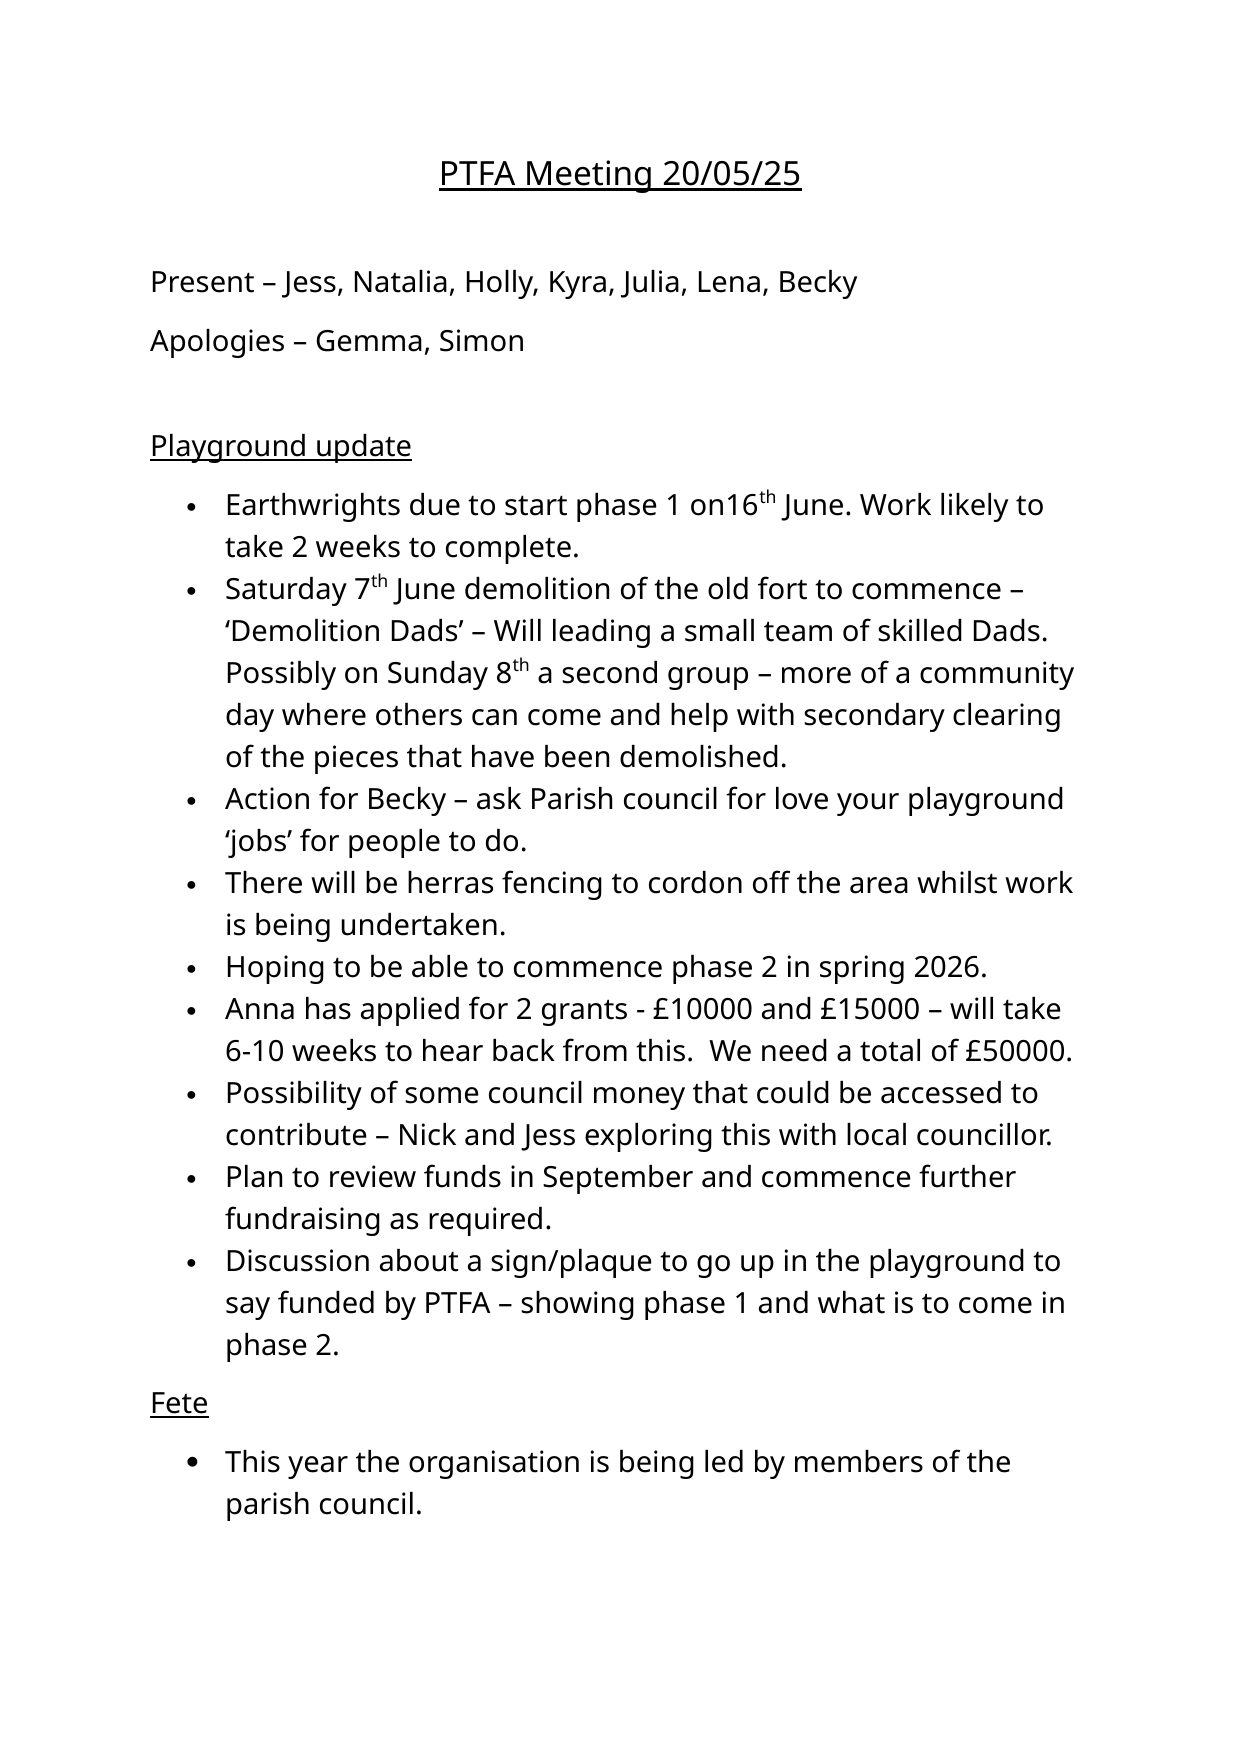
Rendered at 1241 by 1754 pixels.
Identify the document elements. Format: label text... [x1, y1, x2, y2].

text Playground update [150, 426, 1090, 465]
list This year the organisation is being led by members of the parish council. [187, 1441, 1090, 1523]
list Anna has applied for 2 grants - £10000 and £15000 – will take 6-10 weeks to hear back from this. We need a total of £50000. [187, 988, 1090, 1070]
list Possibility of some council money that could be accessed to contribute – Nick and Jess exploring this with local councillor. [187, 1072, 1090, 1154]
list There will be herras fencing to cordon off the area whilst work is being undertaken. [187, 862, 1090, 944]
list Saturday 7th June demolition of the old fort to commence – ‘Demolition Dads’ – Will leading a small team of skilled Dads. Possibly on Sunday 8th a second group – more of a community day where others can come and help with secondary clearing of the pieces that have been demolished. [187, 568, 1090, 776]
list Plan to review funds in September and commence further fundraising as required. [187, 1156, 1090, 1238]
list Discussion about a sign/plaque to go up in the playground to say funded by PTFA – showing phase 1 and what is to come in phase 2. [187, 1240, 1090, 1363]
text Present – Jess, Natalia, Holly, Kyra, Julia, Lena, Becky [150, 262, 1090, 301]
list Earthwrights due to start phase 1 on16th June. Work likely to take 2 weeks to complete. [187, 484, 1090, 566]
text PTFA Meeting 20/05/25 [150, 150, 1090, 195]
text Apologies – Gemma, Simon [150, 320, 1090, 360]
list Action for Becky – ask Parish council for love your playground ‘jobs’ for people to do. [187, 778, 1090, 860]
text Fete [150, 1382, 1090, 1422]
list Hoping to be able to commence phase 2 in spring 2026. [187, 946, 1090, 986]
